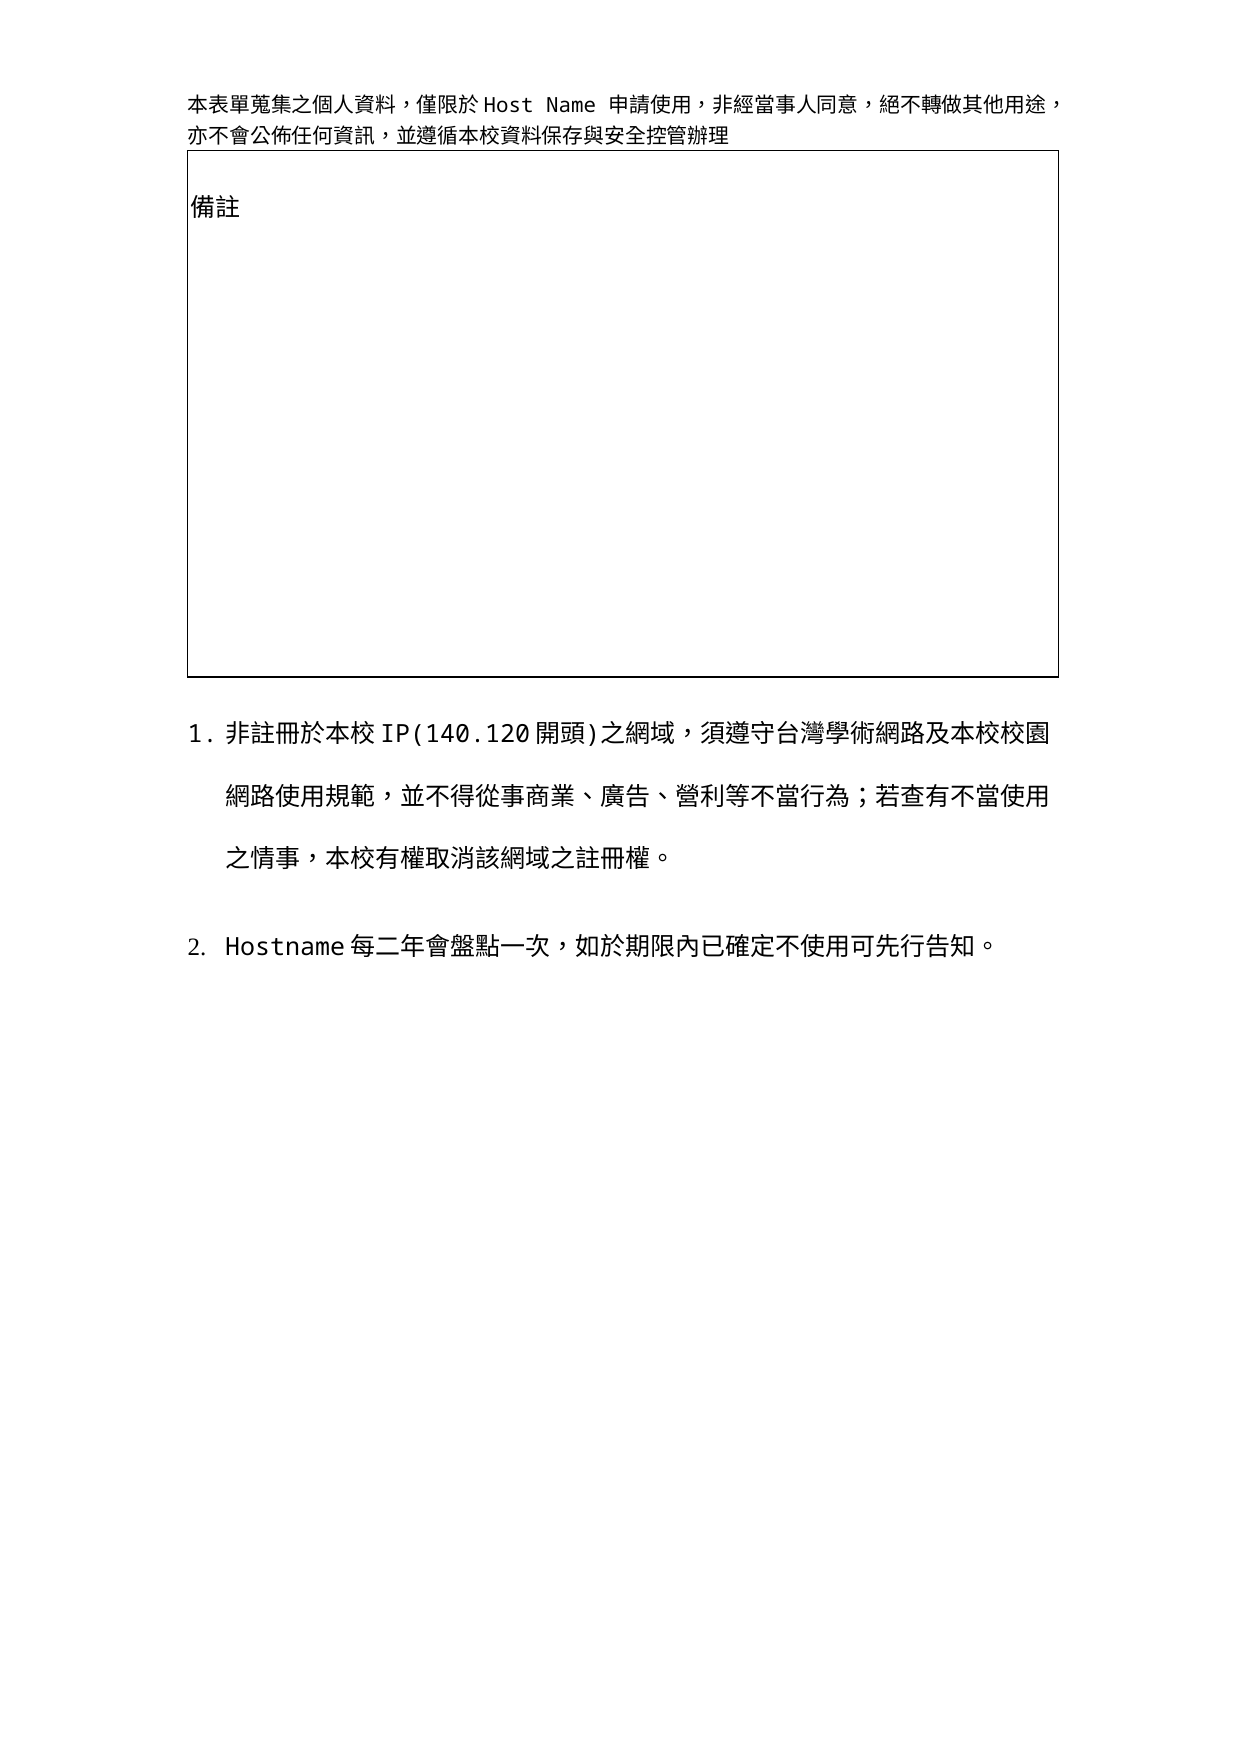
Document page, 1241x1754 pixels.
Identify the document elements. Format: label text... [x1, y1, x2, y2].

list 非註冊於本校IP(140.120開頭)之網域，須遵守台灣學術網路及本校校園網路使用規範，並不得從事商業、廣告、營利等不當行為；若查有不當使用之情事，本校有權取消該網域之註冊權。 [187, 690, 1053, 877]
list Hostname每二年會盤點一次，如於期限內已確定不使用可先行告知。 [187, 902, 1053, 965]
table_cell 備註 [188, 151, 1058, 676]
